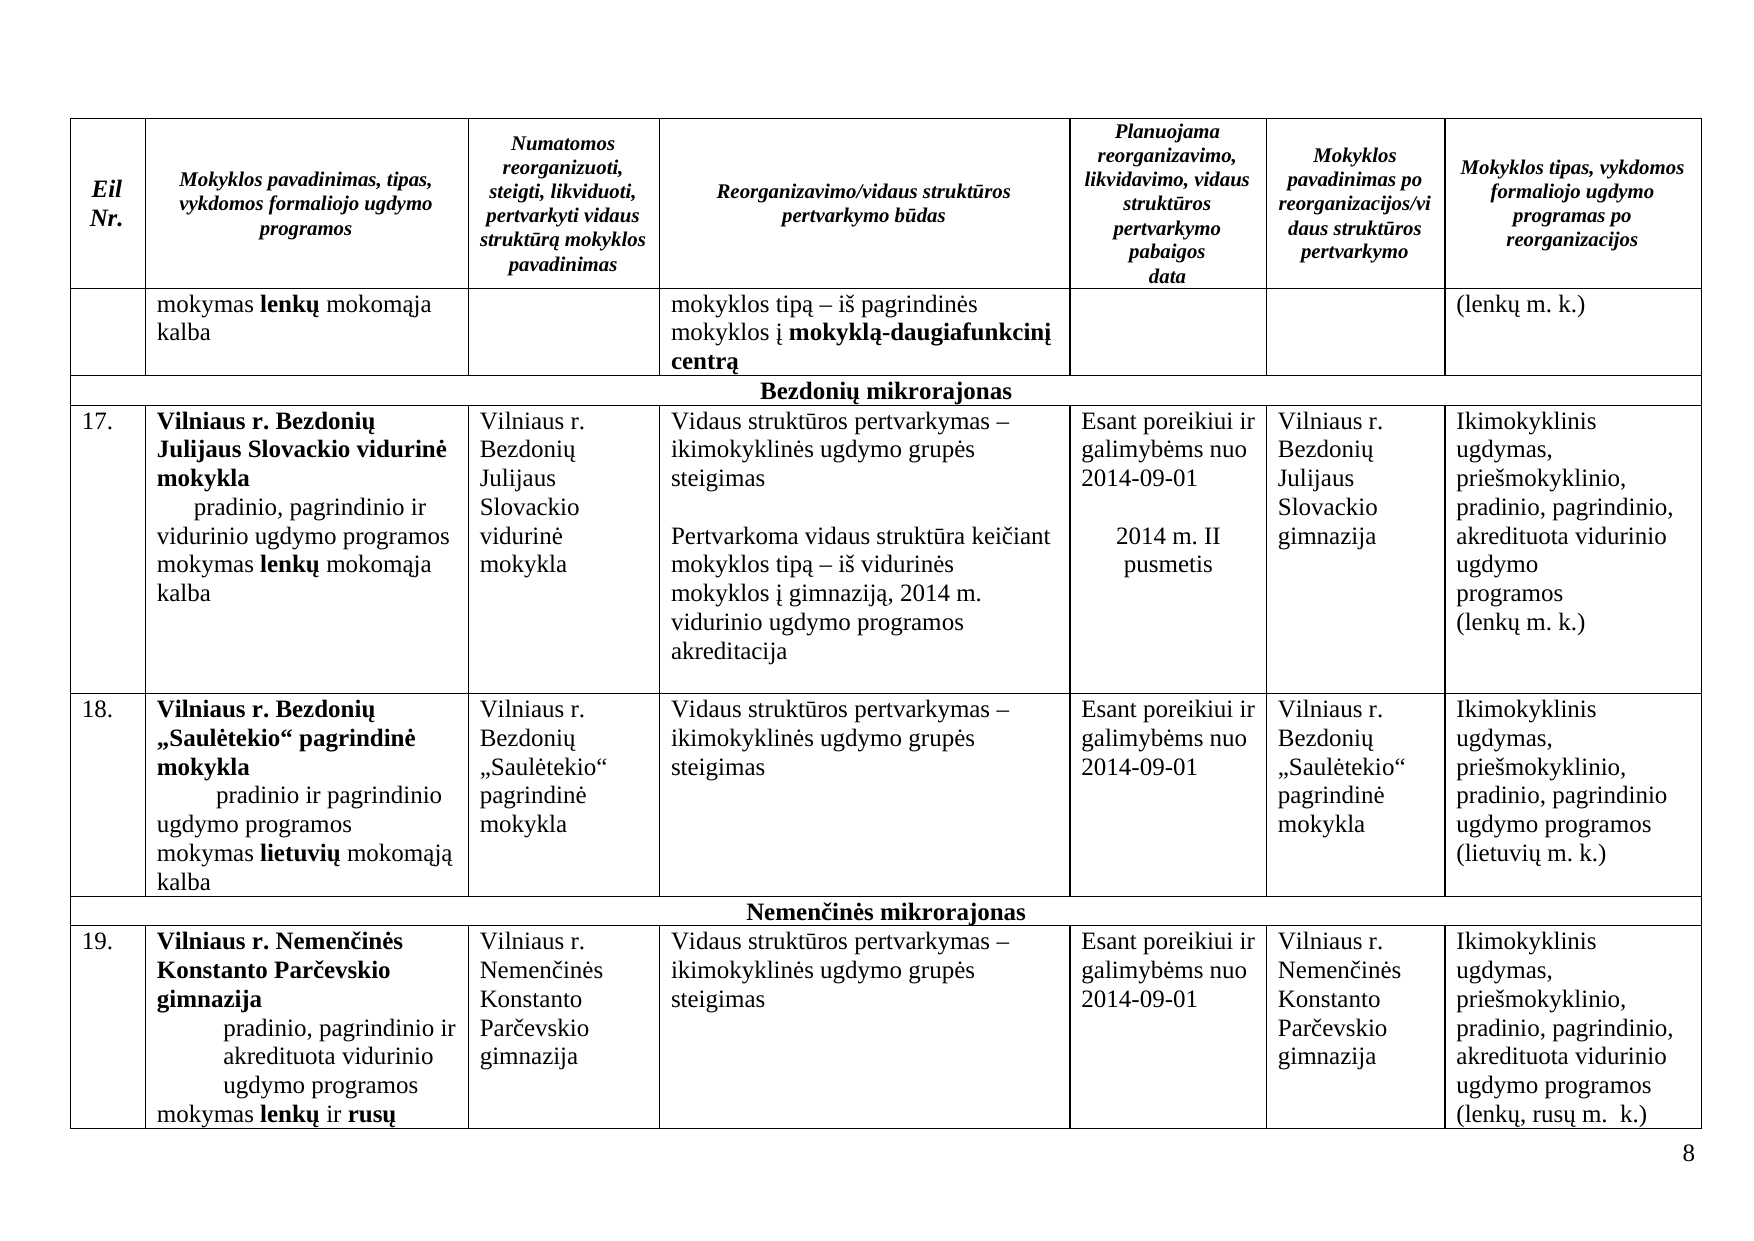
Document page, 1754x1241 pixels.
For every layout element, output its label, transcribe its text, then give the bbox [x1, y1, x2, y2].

table_header Eil Nr. [71, 119, 145, 288]
table_cell [469, 289, 659, 375]
table_cell Vilniaus r. Bezdonių Julijaus Slovackio vidurinė mokykla pradinio, pagrindinio ir vidurinio ugdymo programos mokymas lenkų mokomąja kalba [146, 406, 468, 693]
table_header Reorganizavimo/vidaus struktūros pertvarkymo būdas [660, 119, 1069, 288]
table_cell (lenkų m. k.) [1446, 289, 1701, 375]
table_cell [1267, 289, 1444, 375]
table_cell Nemenčinės mikrorajonas [71, 897, 1701, 925]
table_cell Vilniaus r. Nemenčinės Konstanto Parčevskio gimnazija [1267, 926, 1444, 1128]
table_cell Esant poreikiui ir galimybėms nuo 2014-09-01 2014 m. II pusmetis [1071, 406, 1266, 693]
table_cell Esant poreikiui ir galimybėms nuo 2014-09-01 [1071, 926, 1266, 1128]
table_header Mokyklos pavadinimas, tipas, vykdomos formaliojo ugdymo programos [146, 119, 468, 288]
table_cell Vilniaus r. Bezdonių „Saulėtekio“ pagrindinė mokykla [1267, 694, 1444, 896]
table_cell mokymas lenkų mokomąja kalba [146, 289, 468, 375]
table_cell Ikimokyklinis ugdymas, priešmokyklinio, pradinio, pagrindinio, akredituota vidurinio ugdymo programos (lenkų, rusų m. k.) [1446, 926, 1701, 1128]
table_header Mokyklos pavadinimas po reorganizacijos/vidaus struktūros pertvarkymo [1267, 119, 1444, 288]
table_cell Vilniaus r. Nemenčinės Konstanto Parčevskio gimnazija pradinio, pagrindinio ir akredituota vidurinio ugdymo programos mokymas lenkų ir rusų [146, 926, 468, 1128]
table_cell Vilniaus r. Bezdonių Julijaus Slovackio vidurinė mokykla [469, 406, 659, 693]
table_cell Vilniaus r. Bezdonių „Saulėtekio“ pagrindinė mokykla pradinio ir pagrindinio ugdymo programos mokymas lietuvių mokomąją kalba [146, 694, 468, 896]
table_cell mokyklos tipą – iš pagrindinės mokyklos į mokyklą-daugiafunkcinį centrą [660, 289, 1069, 375]
table_cell 18. [71, 694, 145, 896]
table_cell Vidaus struktūros pertvarkymas – ikimokyklinės ugdymo grupės steigimas [660, 694, 1069, 896]
table_cell Ikimokyklinis ugdymas, priešmokyklinio, pradinio, pagrindinio, akredituota vidurinio ugdymo programos (lenkų m. k.) [1446, 406, 1701, 693]
table_cell [71, 289, 145, 375]
table_header Mokyklos tipas, vykdomos formaliojo ugdymo programas po reorganizacijos [1446, 119, 1701, 288]
table_cell 19. [71, 926, 145, 1128]
table_header Numatomos reorganizuoti, steigti, likviduoti, pertvarkyti vidaus struktūrą mokyklos pavadinimas [469, 119, 659, 288]
table_header Planuojama reorganizavimo, likvidavimo, vidaus struktūros pertvarkymo pabaigos data [1071, 119, 1266, 288]
table_cell [1071, 289, 1266, 375]
table_cell Vidaus struktūros pertvarkymas – ikimokyklinės ugdymo grupės steigimas [660, 926, 1069, 1128]
table_cell 17. [71, 406, 145, 693]
table_cell Vilniaus r. Bezdonių Julijaus Slovackio gimnazija [1267, 406, 1444, 693]
table_cell Vilniaus r. Nemenčinės Konstanto Parčevskio gimnazija [469, 926, 659, 1128]
table_cell Ikimokyklinis ugdymas, priešmokyklinio, pradinio, pagrindinio ugdymo programos (lietuvių m. k.) [1446, 694, 1701, 896]
table_cell Esant poreikiui ir galimybėms nuo 2014-09-01 [1071, 694, 1266, 896]
table_cell Vidaus struktūros pertvarkymas – ikimokyklinės ugdymo grupės steigimas Pertvarkoma vidaus struktūra keičiant mokyklos tipą – iš vidurinės mokyklos į gimnaziją, 2014 m. vidurinio ugdymo programos akreditacija [660, 406, 1069, 693]
table_cell Vilniaus r. Bezdonių „Saulėtekio“ pagrindinė mokykla [469, 694, 659, 896]
table_cell Bezdonių mikrorajonas [71, 376, 1701, 405]
